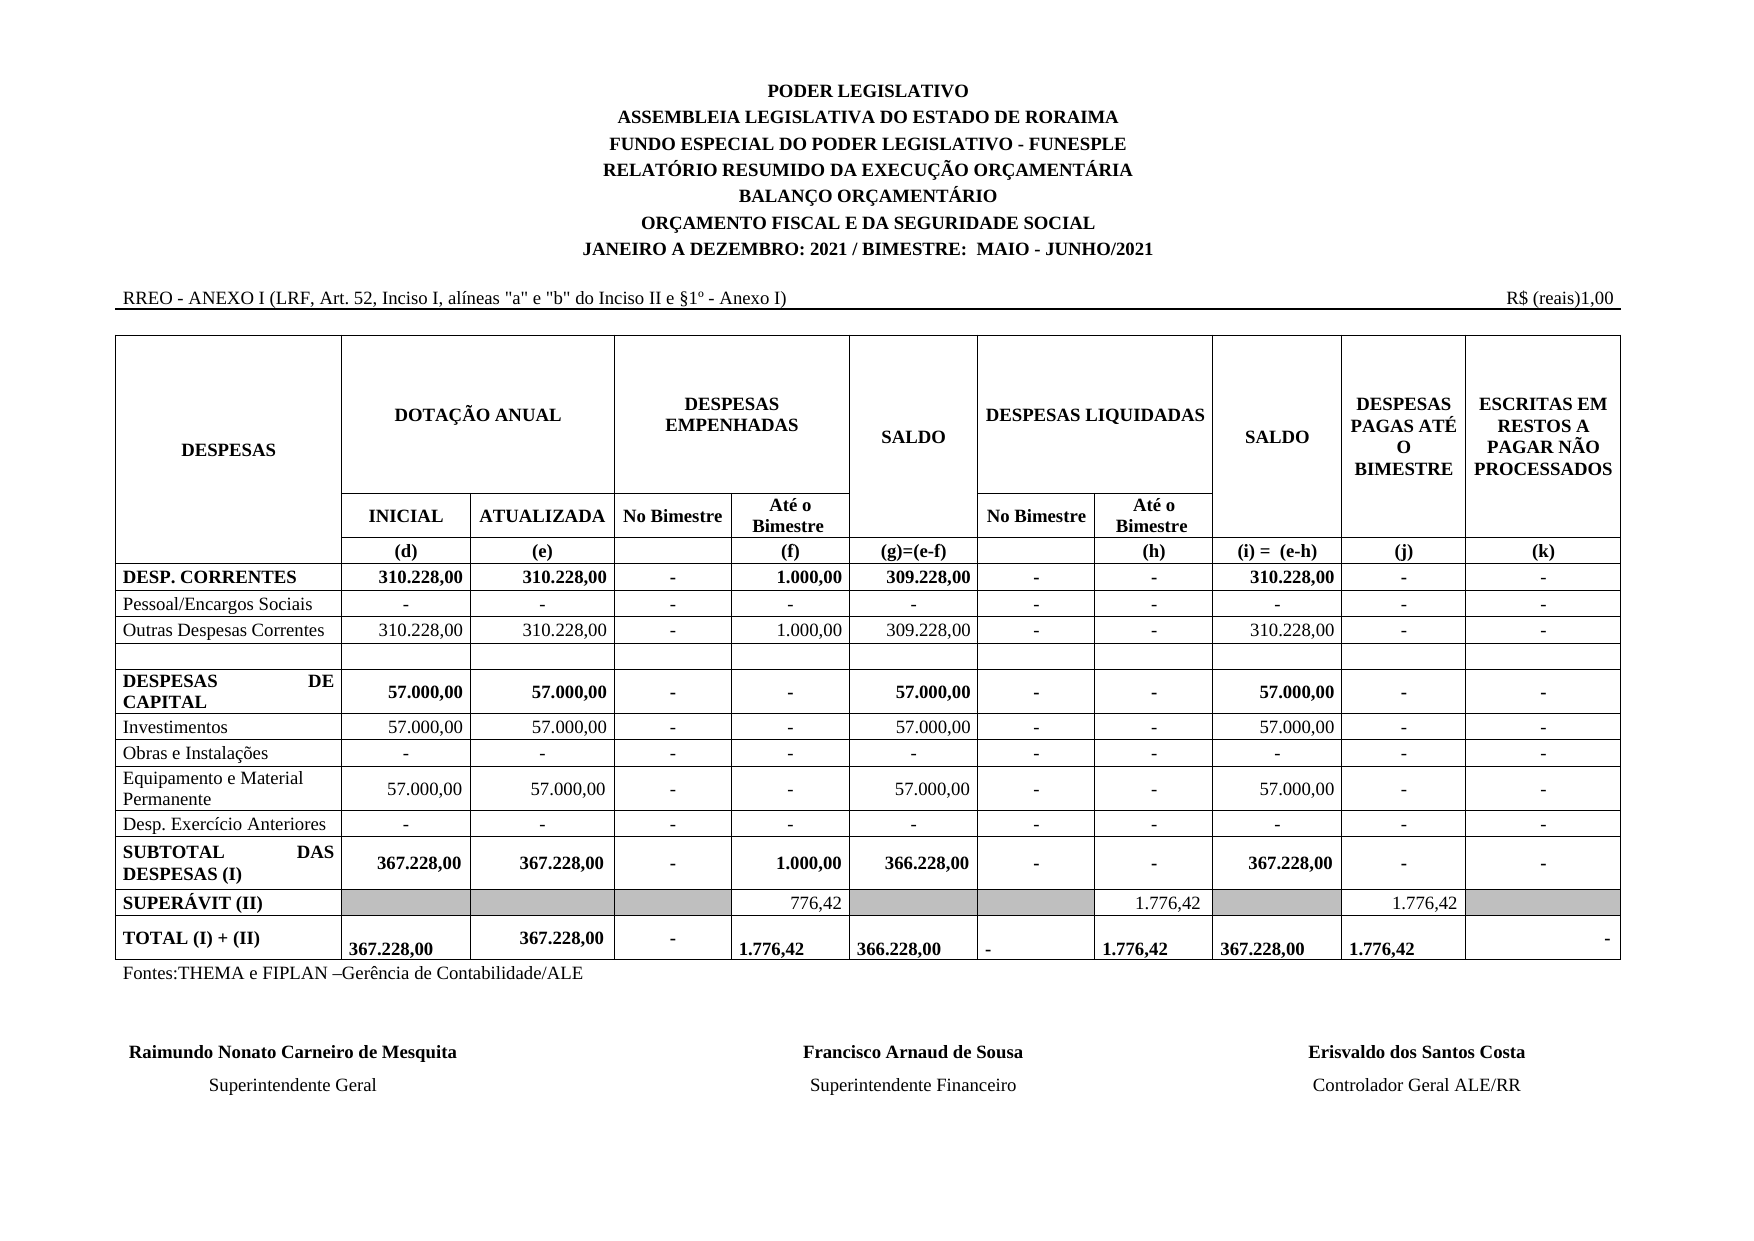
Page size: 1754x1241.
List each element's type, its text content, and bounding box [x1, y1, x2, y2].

table_cell [1621, 335, 1638, 414]
table_cell [471, 644, 614, 669]
table_cell ESCRITAS EM RESTOS A PAGAR NÃO PROCESSADOS [1466, 336, 1620, 537]
table_cell [1466, 890, 1620, 915]
table_cell DESPESAS DE CAPITAL [116, 670, 341, 713]
table_cell [614, 310, 731, 334]
table_cell - [342, 811, 470, 836]
table_cell [1621, 713, 1638, 739]
table_cell Desp. Exercício Anteriores [116, 811, 341, 836]
table_cell - [732, 740, 849, 766]
table_cell [1095, 1039, 1213, 1065]
table_cell [1621, 128, 1638, 154]
table_cell - [978, 916, 1094, 959]
table_cell - [1095, 811, 1212, 836]
table_cell - [1342, 740, 1465, 766]
table_cell 1.000,00 [732, 564, 849, 590]
table_cell [342, 890, 470, 915]
table_cell ATUALIZADA [471, 494, 614, 537]
table_cell BALANÇO ORÇAMENTÁRIO [115, 180, 1621, 207]
table_cell [1621, 1065, 1638, 1104]
table_cell [116, 644, 341, 669]
table_cell 57.000,00 [850, 767, 977, 810]
table_cell 310.228,00 [342, 564, 470, 590]
table_cell - [1095, 767, 1212, 810]
table_cell - [1466, 811, 1620, 836]
table_cell - [1466, 837, 1620, 889]
table_cell - [850, 591, 977, 616]
table_cell [1213, 1012, 1342, 1038]
table_cell [1621, 959, 1638, 986]
table_cell [1621, 180, 1638, 207]
table_cell - [1466, 617, 1620, 642]
table_cell [471, 890, 614, 915]
table_cell - [978, 767, 1094, 810]
table_cell 310.228,00 [471, 564, 614, 590]
table_cell [1621, 590, 1638, 616]
table_cell SALDO [1213, 336, 1341, 537]
table_cell - [1342, 714, 1465, 739]
table_cell 57.000,00 [342, 714, 470, 739]
table_cell [615, 644, 731, 669]
table_cell [1466, 1012, 1621, 1038]
table_cell [1213, 890, 1341, 915]
table_cell - [615, 670, 731, 713]
table_cell [1095, 644, 1212, 669]
table_cell [1621, 889, 1638, 915]
table_cell [978, 986, 1095, 1012]
table_cell [1095, 986, 1213, 1012]
table_cell [341, 1012, 470, 1038]
table_cell [1621, 915, 1638, 959]
table_cell [1621, 863, 1638, 889]
table_cell - [1342, 767, 1465, 810]
table_cell - [850, 811, 977, 836]
table_cell - [1466, 767, 1620, 810]
table_cell Equipamento e Material Permanente [116, 767, 341, 810]
table_cell 57.000,00 [471, 767, 614, 810]
table_cell - [1095, 837, 1212, 889]
table_cell [850, 890, 977, 915]
table_cell - [978, 740, 1094, 766]
table_header PODER LEGISLATIVO [115, 75, 1621, 101]
table_cell [614, 960, 731, 986]
table_cell 57.000,00 [850, 714, 977, 739]
table_cell Raimundo Nonato Carneiro de Mesquita [115, 1039, 470, 1065]
table_cell - [1466, 916, 1620, 959]
table_cell 57.000,00 [850, 670, 977, 713]
table_cell [1095, 310, 1213, 334]
table_cell TOTAL (I) + (II) [116, 916, 341, 959]
table_cell (e) [471, 538, 614, 563]
table_cell (j) [1342, 538, 1465, 563]
table_cell - [1342, 837, 1465, 889]
table_cell 310.228,00 [342, 617, 470, 642]
table_cell 1.776,42 [1095, 890, 1212, 915]
table_cell - [615, 591, 731, 616]
table_cell Obras e Instalações [116, 740, 341, 766]
table_cell - [1095, 564, 1212, 590]
table_cell 367.228,00 [471, 837, 614, 889]
table_cell DESPESAS EMPENHADAS [615, 336, 849, 493]
table_cell - [1466, 564, 1620, 590]
table_cell - [1466, 591, 1620, 616]
table_cell 57.000,00 [471, 670, 614, 713]
table_cell ASSEMBLEIA LEGISLATIVA DO ESTADO DE RORAIMA [115, 101, 1621, 128]
table_cell [115, 986, 341, 1012]
table_cell - [471, 740, 614, 766]
table_cell - [1095, 670, 1212, 713]
table_cell 367.228,00 [1213, 837, 1341, 889]
table_cell - [978, 591, 1094, 616]
table_cell Outras Despesas Correntes [116, 617, 341, 642]
table_cell [614, 1065, 731, 1104]
table_cell - [471, 811, 614, 836]
table_cell - [850, 740, 977, 766]
table_cell [115, 260, 1621, 286]
table_cell [1621, 154, 1638, 180]
table_cell 57.000,00 [342, 670, 470, 713]
table_cell No Bimestre [978, 494, 1094, 537]
table_cell - [978, 617, 1094, 642]
table_cell [1621, 563, 1638, 590]
table_cell - [342, 591, 470, 616]
table_cell [115, 1012, 341, 1038]
table_cell [1621, 766, 1638, 810]
table_cell R$ (reais)1,00 [1466, 286, 1621, 308]
table_cell 57.000,00 [1213, 767, 1341, 810]
table_cell 1.776,42 [1342, 916, 1465, 959]
table_cell [732, 644, 849, 669]
table_cell [1621, 493, 1638, 537]
table_cell DESPESAS PAGAS ATÉ O BIMESTRE [1342, 336, 1465, 537]
table_cell [1213, 644, 1341, 669]
table_cell [1621, 260, 1638, 286]
table_cell - [615, 767, 731, 810]
table_cell Até o Bimestre [1095, 494, 1212, 537]
table_cell JANEIRO A DEZEMBRO: 2021 / BIMESTRE: MAIO - JUNHO/2021 [115, 233, 1621, 259]
table_cell - [615, 837, 731, 889]
table_cell [978, 538, 1094, 563]
table_cell [1095, 1065, 1213, 1104]
table_cell [1621, 286, 1638, 308]
table_cell [978, 960, 1095, 986]
table_cell [614, 1012, 731, 1038]
table_cell - [471, 591, 614, 616]
table_cell [1621, 308, 1638, 334]
table_cell SALDO [850, 336, 977, 537]
table_cell Controlador Geral ALE/RR [1213, 1065, 1621, 1104]
table_cell [849, 960, 978, 986]
table_cell - [978, 564, 1094, 590]
table_cell Erisvaldo dos Santos Costa [1213, 1039, 1621, 1065]
table_cell [849, 310, 978, 334]
table_cell [731, 310, 849, 334]
table_cell - [1095, 714, 1212, 739]
table_cell [470, 310, 614, 334]
table_cell [1621, 440, 1638, 466]
table_cell INICIAL [342, 494, 470, 537]
table_cell - [978, 714, 1094, 739]
table_cell - [1342, 591, 1465, 616]
table_cell [1621, 537, 1638, 563]
table_cell Fontes:THEMA e FIPLAN –Gerência de Contabilidade/ALE [115, 960, 614, 986]
table_cell 310.228,00 [1213, 617, 1341, 642]
table_cell 57.000,00 [342, 767, 470, 810]
table_cell 367.228,00 [342, 837, 470, 889]
table_cell 57.000,00 [1213, 714, 1341, 739]
table_cell Superintendente Financeiro [731, 1065, 1095, 1104]
table_cell (f) [732, 538, 849, 563]
table_cell [1342, 286, 1466, 308]
table_cell [1621, 643, 1638, 669]
table_cell - [615, 714, 731, 739]
table_cell DESPESAS [116, 336, 341, 563]
table_cell [1621, 233, 1638, 259]
table_cell DESP. CORRENTES [116, 564, 341, 590]
table_cell - [978, 837, 1094, 889]
table_cell DOTAÇÃO ANUAL [342, 336, 614, 493]
table_cell [1621, 414, 1638, 440]
table_cell - [732, 670, 849, 713]
table_cell [850, 644, 977, 669]
table_cell [1213, 986, 1342, 1012]
table_cell - [1466, 740, 1620, 766]
table_cell [341, 986, 470, 1012]
table_cell [1466, 644, 1620, 669]
table_cell - [1342, 811, 1465, 836]
table_cell [1342, 1012, 1466, 1038]
table_cell - [1342, 670, 1465, 713]
table_cell 776,42 [732, 890, 849, 915]
table_cell - [1095, 591, 1212, 616]
table_cell ORÇAMENTO FISCAL E DA SEGURIDADE SOCIAL [115, 207, 1621, 233]
table_cell [1342, 986, 1466, 1012]
table_cell RELATÓRIO RESUMIDO DA EXECUÇÃO ORÇAMENTÁRIA [115, 154, 1621, 180]
table_cell [1621, 1012, 1638, 1038]
table_cell [1621, 669, 1638, 713]
table_cell 1.000,00 [732, 837, 849, 889]
table_cell - [732, 767, 849, 810]
table_cell SUBTOTAL DAS DESPESAS (I) [116, 837, 341, 889]
table_cell 310.228,00 [471, 617, 614, 642]
table_cell (h) [1095, 538, 1212, 563]
table_cell 57.000,00 [1213, 670, 1341, 713]
table_cell [731, 986, 849, 1012]
table_cell [978, 1012, 1095, 1038]
table_cell 367.228,00 [1213, 916, 1341, 959]
table_cell [470, 1012, 614, 1038]
table_cell - [615, 564, 731, 590]
table_cell - [732, 714, 849, 739]
table_cell [1342, 644, 1465, 669]
table_cell 310.228,00 [1213, 564, 1341, 590]
table_cell [1621, 466, 1638, 493]
table_cell [470, 1065, 614, 1104]
table_cell [614, 1039, 731, 1065]
table_cell FUNDO ESPECIAL DO PODER LEGISLATIVO - FUNESPLE [115, 128, 1621, 154]
table_cell DESPESAS LIQUIDADAS [978, 336, 1212, 493]
table_cell [1621, 810, 1638, 836]
table_cell - [1095, 617, 1212, 642]
table_cell 1.776,42 [1095, 916, 1212, 959]
table_cell 1.776,42 [732, 916, 849, 959]
table_cell - [342, 740, 470, 766]
table_cell [849, 1012, 978, 1038]
table_cell [615, 538, 731, 563]
table_cell - [1466, 670, 1620, 713]
table_cell 1.776,42 [1342, 890, 1465, 915]
table_cell RREO - ANEXO I (LRF, Art. 52, Inciso I, alíneas "a" e "b" do Inciso II e §1º - Anexo I) [115, 286, 1342, 308]
table_cell [1342, 310, 1466, 334]
table_cell [978, 310, 1095, 334]
table_cell [470, 986, 614, 1012]
table_cell - [1095, 740, 1212, 766]
table_cell - [978, 811, 1094, 836]
table_cell [731, 960, 849, 986]
table_cell - [1213, 591, 1341, 616]
table_cell 57.000,00 [471, 714, 614, 739]
table_cell - [1342, 617, 1465, 642]
table_cell 367.228,00 [342, 916, 470, 959]
table_cell 366.228,00 [850, 837, 977, 889]
table_cell Pessoal/Encargos Sociais [116, 591, 341, 616]
table_cell - [615, 811, 731, 836]
table_cell [1621, 1039, 1638, 1065]
table_cell Francisco Arnaud de Sousa [731, 1039, 1095, 1065]
table_cell [614, 986, 731, 1012]
table_cell [1466, 960, 1621, 986]
table_cell - [732, 591, 849, 616]
table_cell No Bimestre [615, 494, 731, 537]
table_header [1621, 75, 1638, 101]
table_cell [615, 890, 731, 915]
table_cell [1621, 836, 1638, 862]
table_cell 309.228,00 [850, 617, 977, 642]
table_cell [1621, 739, 1638, 766]
table_cell Superintendente Geral [115, 1065, 470, 1104]
table_cell [341, 310, 470, 334]
table_cell - [1342, 564, 1465, 590]
table_cell (i) = (e-h) [1213, 538, 1341, 563]
table_cell [1621, 207, 1638, 233]
table_cell - [1466, 714, 1620, 739]
table_cell [1213, 310, 1342, 334]
table_cell [1466, 310, 1621, 334]
table_cell [115, 310, 341, 334]
table_cell [1621, 616, 1638, 642]
table_cell [1466, 986, 1621, 1012]
table_cell [978, 890, 1094, 915]
table_cell SUPERÁVIT (II) [116, 890, 341, 915]
table_cell [1621, 101, 1638, 128]
table_cell 1.000,00 [732, 617, 849, 642]
table_cell [1213, 960, 1342, 986]
table_cell - [1213, 811, 1341, 836]
table_cell 366.228,00 [850, 916, 977, 959]
table_cell 367.228,00 [471, 916, 614, 959]
table_cell Até o Bimestre [732, 494, 849, 537]
table_cell [342, 644, 470, 669]
table_cell - [615, 740, 731, 766]
table_cell [1621, 986, 1638, 1012]
table_cell [849, 986, 978, 1012]
table_cell 309.228,00 [850, 564, 977, 590]
table_cell - [978, 670, 1094, 713]
table_cell [978, 644, 1094, 669]
table_cell [731, 1012, 849, 1038]
table_cell (g)=(e-f) [850, 538, 977, 563]
table_cell - [615, 617, 731, 642]
table_cell [1095, 1012, 1213, 1038]
table_cell Investimentos [116, 714, 341, 739]
table_cell (d) [342, 538, 470, 563]
table_cell - [732, 811, 849, 836]
table_cell [470, 1039, 614, 1065]
table_cell - [615, 916, 731, 959]
table_cell (k) [1466, 538, 1620, 563]
table_cell [1342, 960, 1466, 986]
table_cell [1095, 960, 1213, 986]
table_cell - [1213, 740, 1341, 766]
